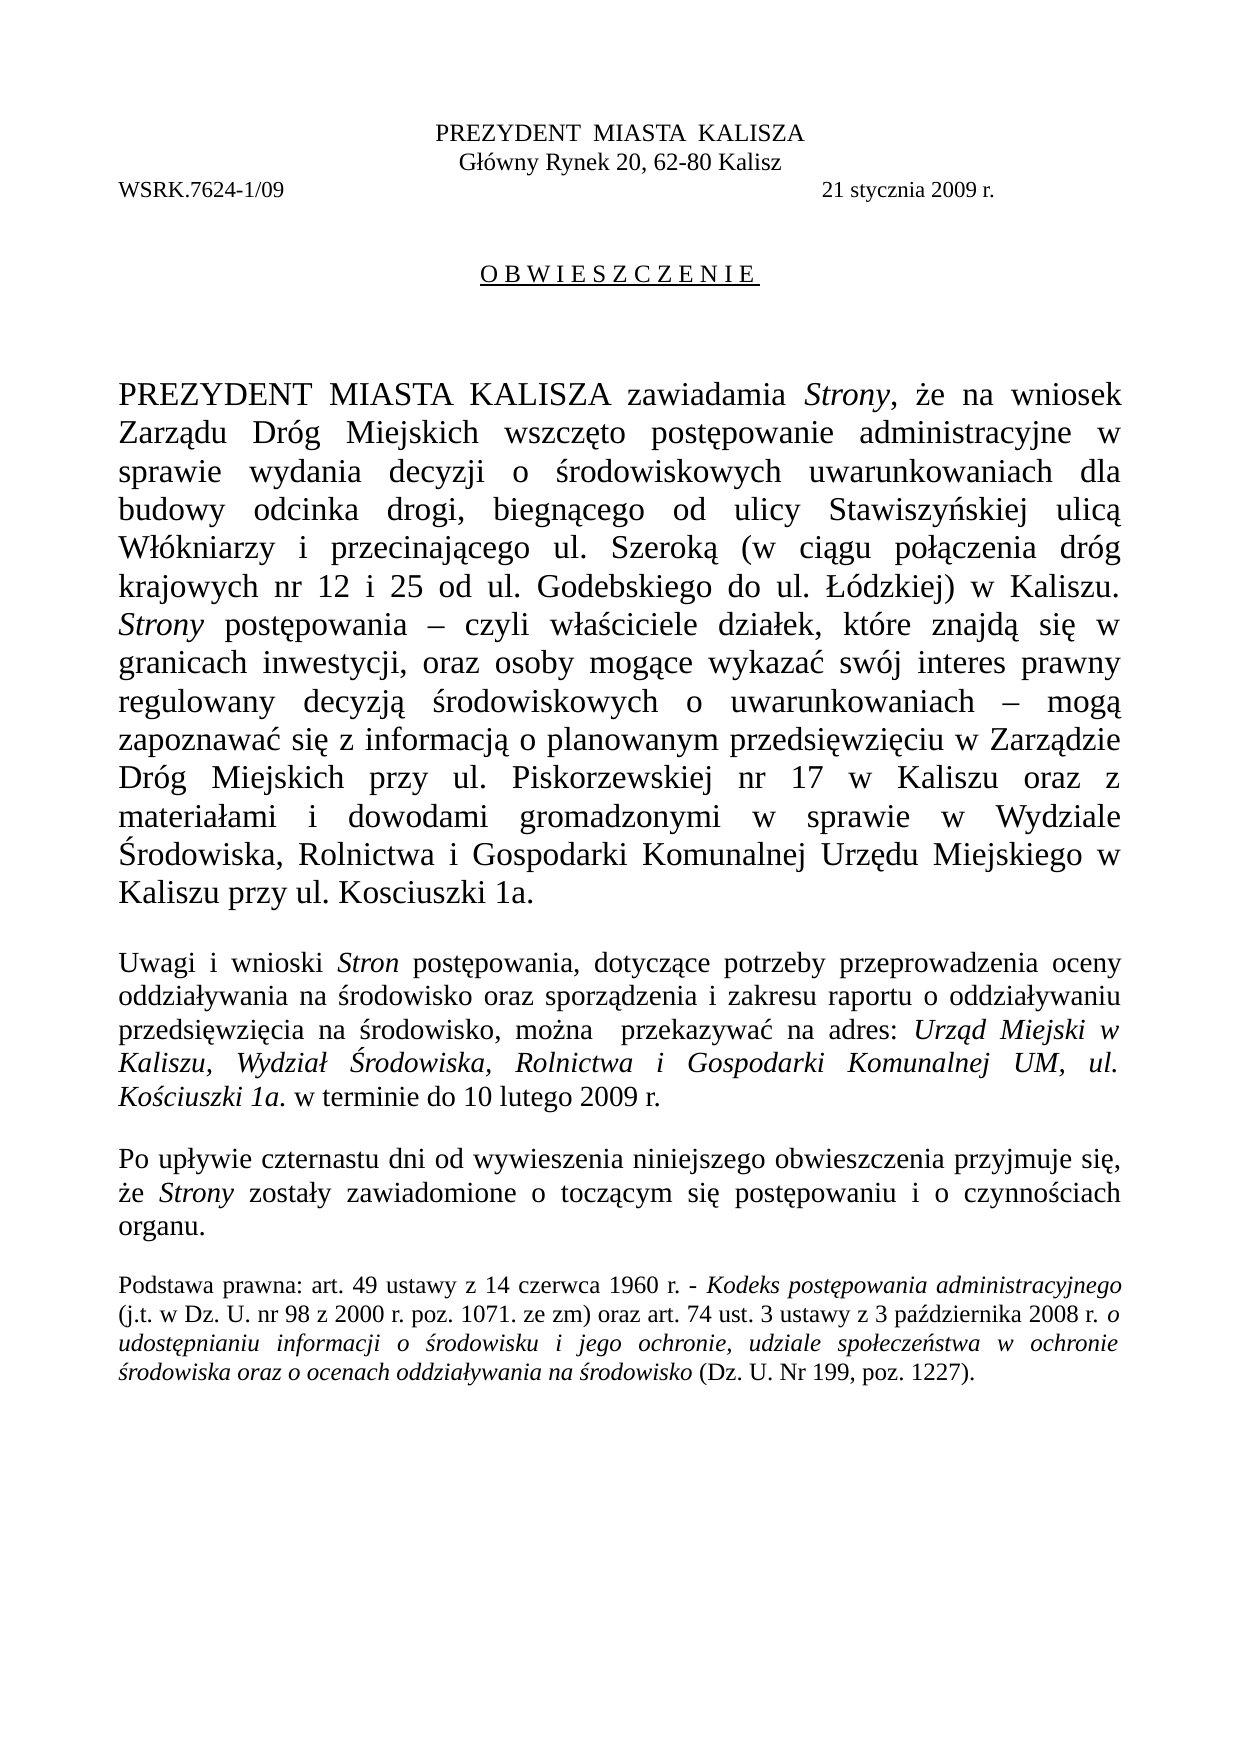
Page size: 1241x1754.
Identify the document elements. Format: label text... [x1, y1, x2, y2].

text Uwagi i wnioski Stron postępowania, dotyczące potrzeby przeprowadzenia oceny oddziaływania na środowisko oraz sporządzenia i zakresu raportu o oddziaływaniu przedsięwzięcia na środowisko, można przekazywać na adres: Urząd Miejski w Kaliszu, Wydział Środowiska, Rolnictwa i Gospodarki Komunalnej UM, ul. Kościuszki 1a. w terminie do 10 lutego 2009 r. [118, 945, 1122, 1112]
text Podstawa prawna: art. 49 ustawy z 14 czerwca 1960 r. - Kodeks postępowania administracyjnego (j.t. w Dz. U. nr 98 z 2000 r. poz. 1071. ze zm) oraz art. 74 ust. 3 ustawy z 3 października 2008 r. o udostępnianiu informacji o środowisku i jego ochronie, udziale społeczeństwa w ochronie środowiska oraz o ocenach oddziaływania na środowisko (Dz. U. Nr 199, poz. 1227). [118, 1271, 1122, 1386]
text PREZYDENT MIASTA KALISZA [118, 118, 1122, 147]
text WSRK.7624-1/09 21 stycznia 2009 r. [118, 176, 1122, 202]
text Główny Rynek 20, 62-80 Kalisz [118, 147, 1122, 176]
text PREZYDENT MIASTA KALISZA zawiadamia Strony, że na wniosek Zarządu Dróg Miejskich wszczęto postępowanie administracyjne w sprawie wydania decyzji o środowiskowych uwarunkowaniach dla budowy odcinka drogi, biegnącego od ulicy Stawiszyńskiej ulicą Włókniarzy i przecinającego ul. Szeroką (w ciągu połączenia dróg krajowych nr 12 i 25 od ul. Godebskiego do ul. Łódzkiej) w Kaliszu. Strony postępowania – czyli właściciele działek, które znajdą się w granicach inwestycji, oraz osoby mogące wykazać swój interes prawny regulowany decyzją środowiskowych o uwarunkowaniach – mogą zapoznawać się z informacją o planowanym przedsięwzięciu w Zarządzie Dróg Miejskich przy ul. Piskorzewskiej nr 17 w Kaliszu oraz z materiałami i dowodami gromadzonymi w sprawie w Wydziale Środowiska, Rolnictwa i Gospodarki Komunalnej Urzędu Miejskiego w Kaliszu przy ul. Kosciuszki 1a. [118, 374, 1122, 911]
text O B W I E S Z C Z E N I E [118, 259, 1122, 288]
text Po upływie czternastu dni od wywieszenia niniejszego obwieszczenia przyjmuje się, że Strony zostały zawiadomione o toczącym się postępowaniu i o czynnościach organu. [118, 1141, 1122, 1242]
